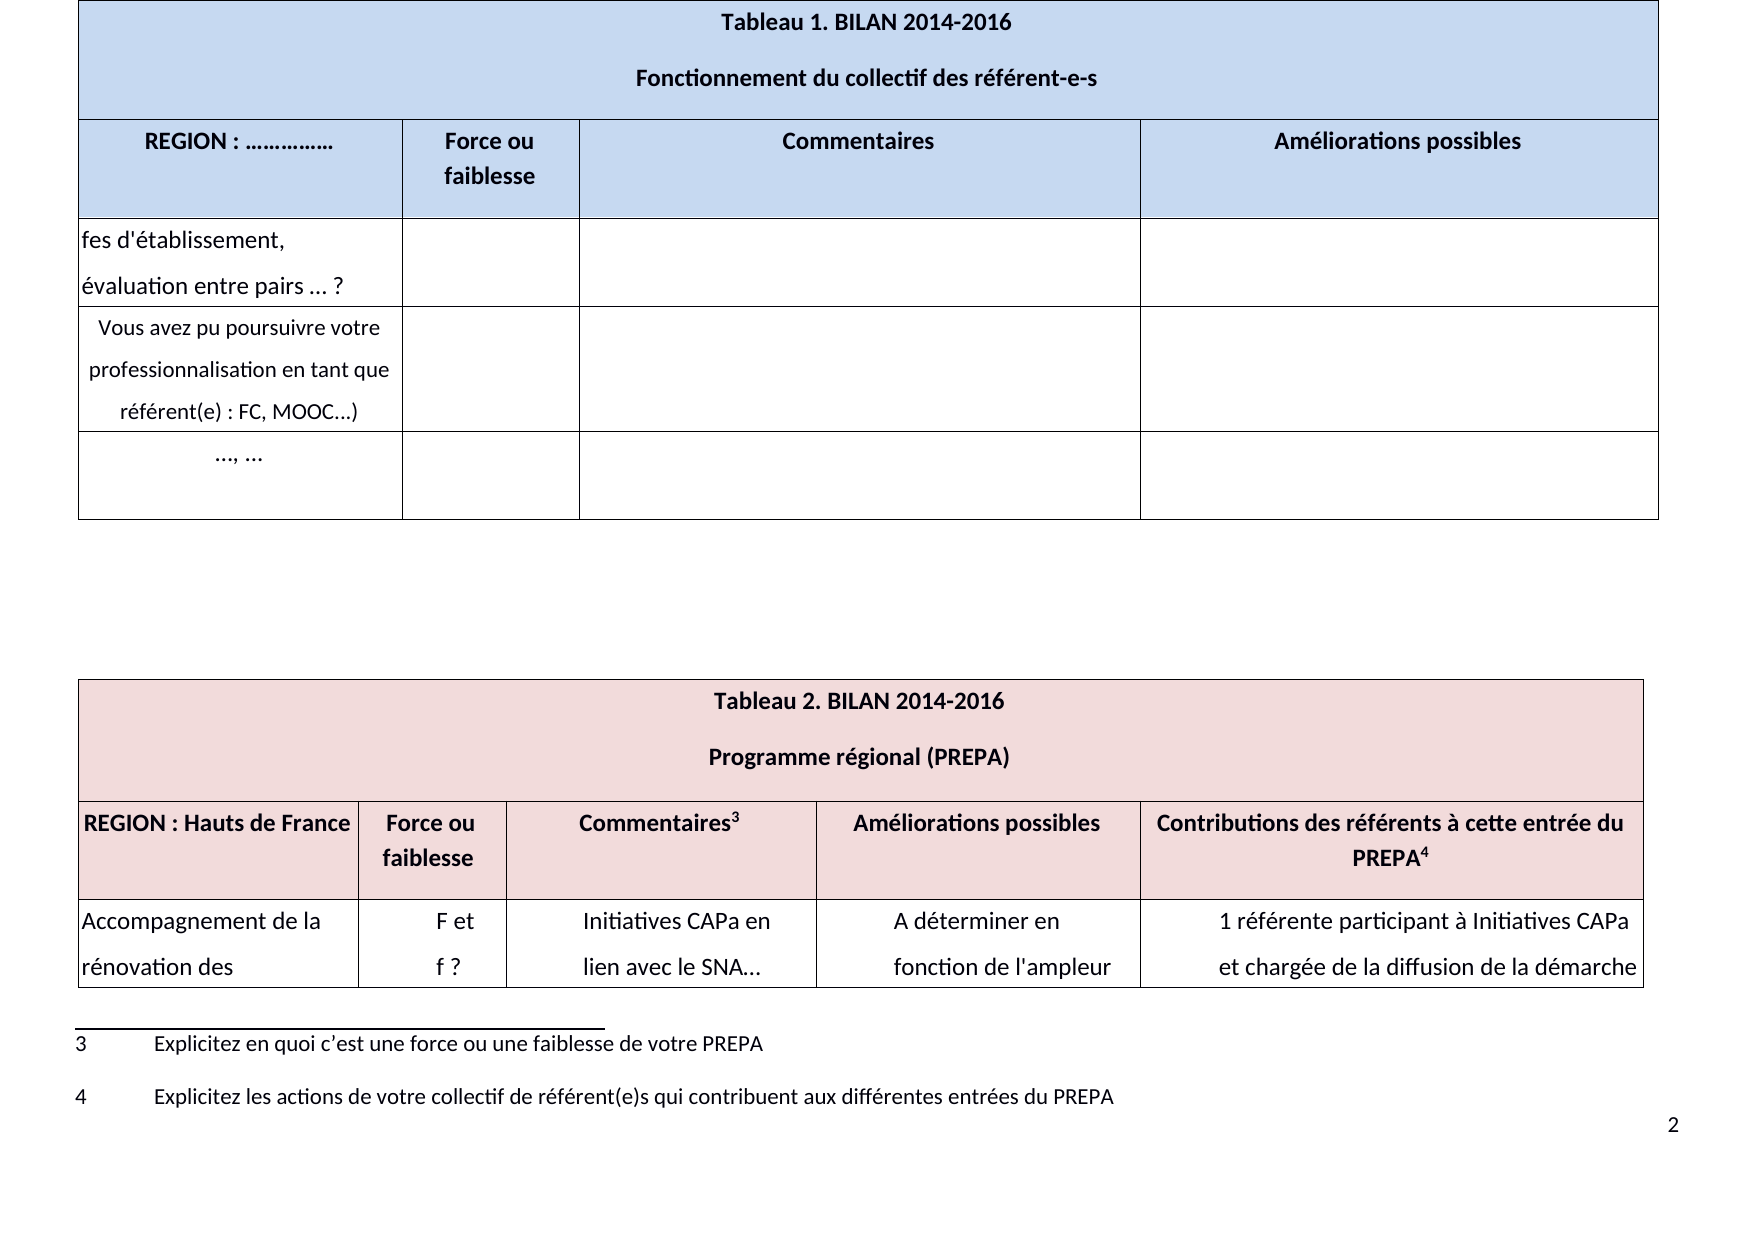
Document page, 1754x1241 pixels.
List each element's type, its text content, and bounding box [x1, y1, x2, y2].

table_cell Accompagnement de la rénovation des [79, 900, 358, 987]
table_cell Initiatives CAPa en lien avec le SNA… [507, 900, 816, 987]
table_cell Améliorations possibles [817, 802, 1140, 899]
table_cell [403, 219, 579, 306]
table_cell Commentaires [580, 120, 1140, 217]
table_cell Force ou faiblesse [403, 120, 579, 217]
table_cell 1 référente participant à Initiatives CAPa et chargée de la diffusion de la démarche [1141, 900, 1643, 987]
table_cell [580, 219, 1140, 306]
table_cell REGION : …………… [79, 120, 402, 217]
table_cell [1141, 307, 1658, 431]
table_cell [580, 307, 1140, 431]
table_cell Force ou faiblesse [359, 802, 506, 899]
table_cell fes d'établissement, évaluation entre pairs … ? [79, 219, 402, 306]
table_cell Vous avez pu poursuivre votre professionnalisation en tant que référent(e) : FC, MOOC...) [79, 307, 402, 431]
table_cell F et f ? [359, 900, 506, 987]
table_cell REGION : Hauts de France [79, 802, 358, 899]
table_cell Commentaires [507, 802, 816, 899]
table_cell …, ... [79, 432, 402, 519]
table_header Tableau 1. BILAN 2014-2016 Fonctionnement du collectif des référent-e-s [79, 1, 1658, 119]
table_cell A déterminer en fonction de l'ampleur [817, 900, 1140, 987]
table_cell [1141, 219, 1658, 306]
table_cell [403, 307, 579, 431]
table_cell [403, 432, 579, 519]
table_cell [1141, 432, 1658, 519]
table_cell Contributions des référents à cette entrée du PREPA [1141, 802, 1643, 899]
table_cell [580, 432, 1140, 519]
table_cell Améliorations possibles [1141, 120, 1658, 217]
table_header Tableau 2. BILAN 2014-2016 Programme régional (PREPA) [79, 680, 1643, 801]
